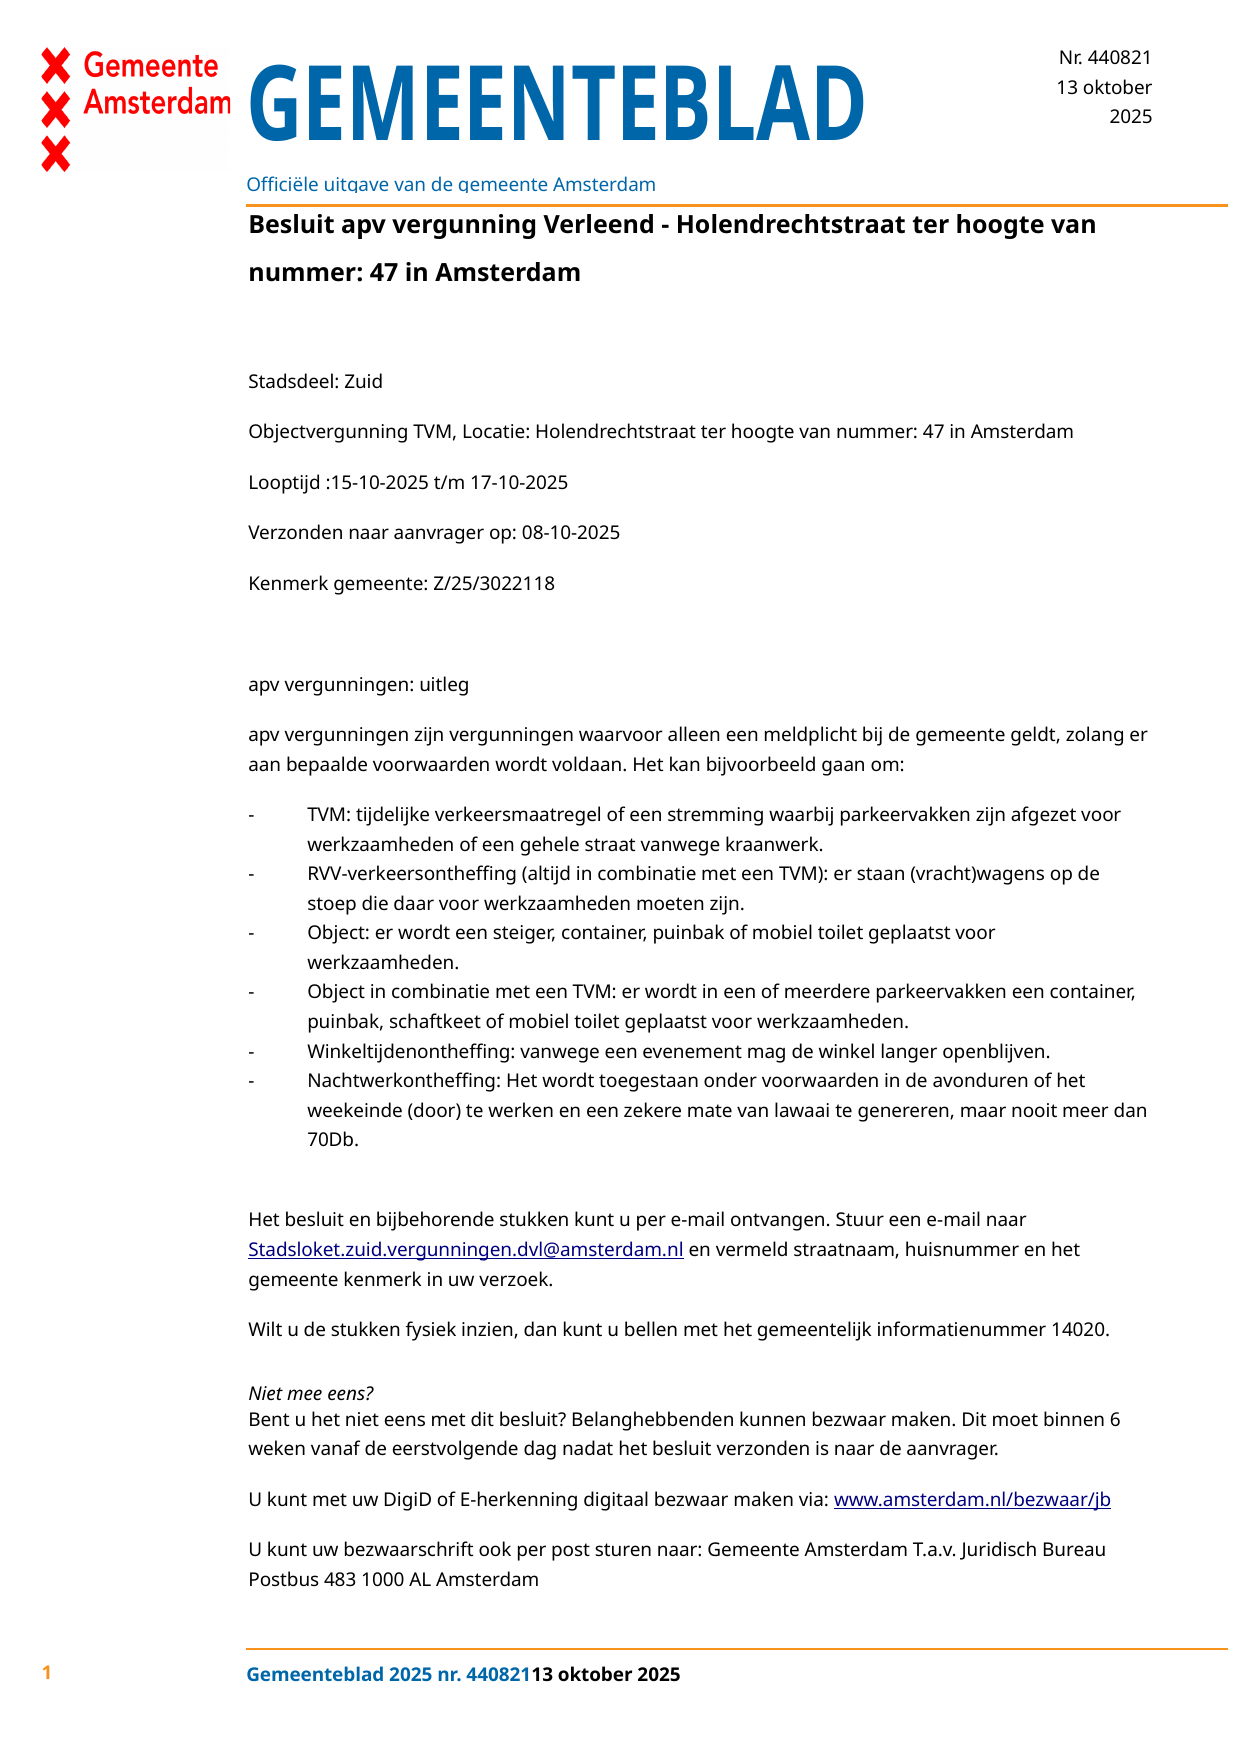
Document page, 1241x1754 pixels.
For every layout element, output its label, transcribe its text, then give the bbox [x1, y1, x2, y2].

list Object: er wordt een steiger, container, puinbak of mobiel toilet geplaatst voor werkzaamheden. [248, 919, 1152, 975]
list Nachtwerkontheffing: Het wordt toegestaan onder voorwaarden in de avonduren of het weekeinde (door) te werken en een zekere mate van lawaai te genereren, maar nooit meer dan 70Db. [248, 1067, 1152, 1152]
text U kunt uw bezwaarschrift ook per post sturen naar: Gemeente Amsterdam T.a.v. Juridisch Bureau Postbus 483 1000 AL Amsterdam [248, 1536, 1152, 1592]
text Verzonden naar aanvrager op: 08-10-2025 [248, 519, 1152, 545]
picture [41, 47, 231, 172]
text Objectvergunning TVM, Locatie: Holendrechtstraat ter hoogte van nummer: 47 in Amsterdam [248, 419, 1152, 444]
text U kunt met uw DigiD of E-herkenning digitaal bezwaar maken via: www.amsterdam.nl/bezwaar/jb [248, 1486, 1152, 1512]
list RVV-verkeersontheffing (altijd in combinatie met een TVM): er staan (vracht)wagens op de stoep die daar voor werkzaamheden moeten zijn. [248, 860, 1152, 916]
text apv vergunningen zijn vergunningen waarvoor alleen een meldplicht bij de gemeente geldt, zolang er aan bepaalde voorwaarden wordt voldaan. Het kan bijvoorbeeld gaan om: [248, 721, 1152, 777]
text Niet mee eens? [248, 1380, 1152, 1406]
text Stadsdeel: Zuid [248, 368, 1152, 394]
text Het besluit en bijbehorende stukken kunt u per e-mail ontvangen. Stuur een e-mail naar Stadsloket.zuid.vergunningen.dvl@amsterdam.nl en vermeld straatnaam, huisnummer en het gemeente kenmerk in uw verzoek. [248, 1207, 1152, 1292]
text apv vergunningen: uitleg [248, 671, 1152, 697]
list Object in combinatie met een TVM: er wordt in een of meerdere parkeervakken een container, puinbak, schaftkeet of mobiel toilet geplaatst voor werkzaamheden. [248, 979, 1152, 1034]
list Winkeltijdenontheffing: vanwege een evenement mag de winkel langer openblijven. [248, 1038, 1152, 1064]
list TVM: tijdelijke verkeersmaatregel of een stremming waarbij parkeervakken zijn afgezet voor werkzaamheden of een gehele straat vanwege kraanwerk. [248, 801, 1152, 857]
text Wilt u de stukken fysiek inzien, dan kunt u bellen met het gemeentelijk informatienummer 14020. [248, 1316, 1152, 1342]
text Besluit apv vergunning Verleend - Holendrechtstraat ter hoogte van nummer: 47 in Amsterdam [248, 207, 1152, 288]
text Looptijd :15-10-2025 t/m 17-10-2025 [248, 469, 1152, 495]
text Kenmerk gemeente: Z/25/3022118 [248, 570, 1152, 596]
text Bent u het niet eens met dit besluit? Belanghebbenden kunnen bezwaar maken. Dit moet binnen 6 weken vanaf de eerstvolgende dag nadat het besluit verzonden is naar de aanvrager. [248, 1406, 1152, 1461]
